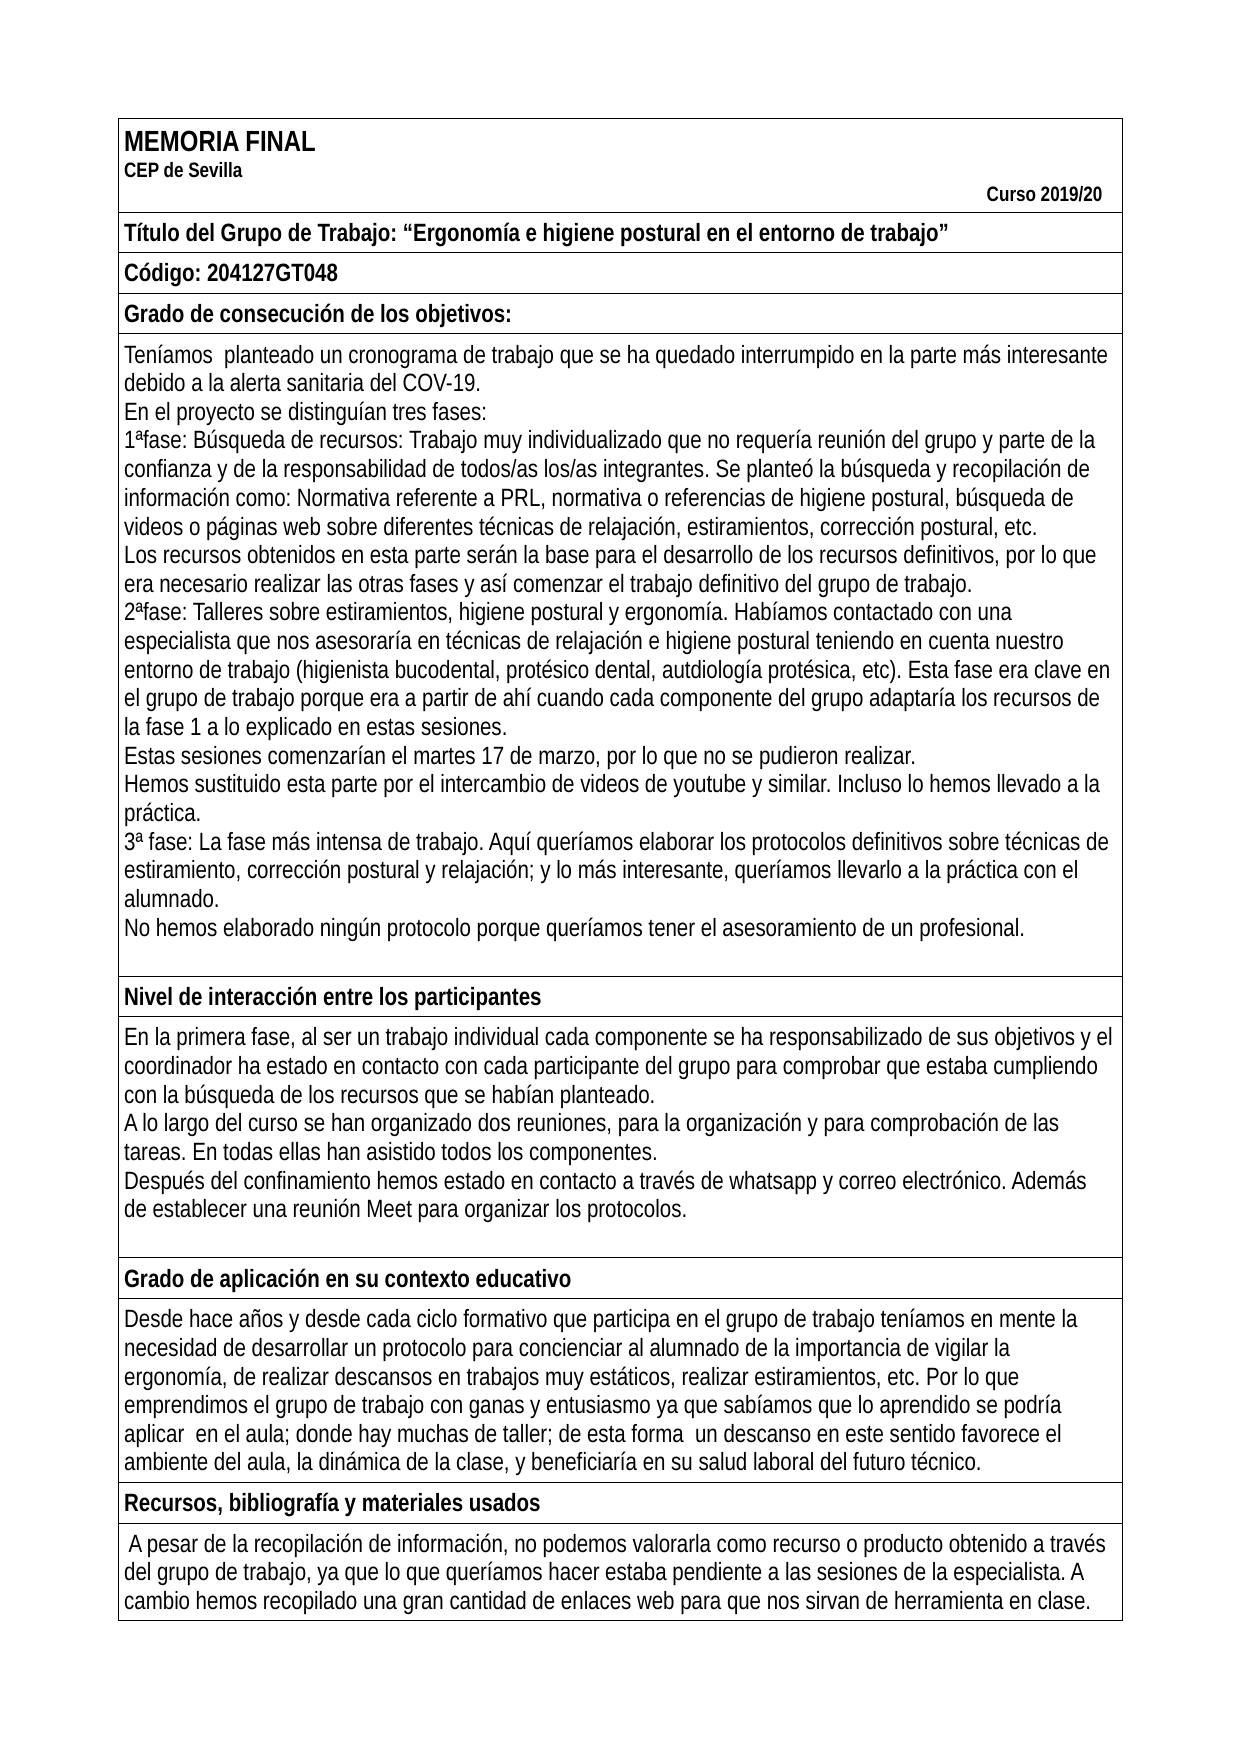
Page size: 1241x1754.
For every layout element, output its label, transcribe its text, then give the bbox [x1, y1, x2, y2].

table_cell Grado de consecución de los objetivos: [119, 294, 1122, 333]
table_cell A pesar de la recopilación de información, no podemos valorarla como recurso o producto obtenido a través del grupo de trabajo, ya que lo que queríamos hacer estaba pendiente a las sesiones de la especialista. A cambio hemos recopilado una gran cantidad de enlaces web para que nos sirvan de herramienta en clase. [119, 1524, 1122, 1620]
table_header MEMORIA FINAL CEP de Sevilla Curso 2019/20 [119, 119, 1122, 211]
table_cell Título del Grupo de Trabajo: “Ergonomía e higiene postural en el entorno de trabajo” [119, 213, 1122, 252]
table_cell Grado de aplicación en su contexto educativo [119, 1258, 1122, 1298]
table_cell Teníamos planteado un cronograma de trabajo que se ha quedado interrumpido en la parte más interesante debido a la alerta sanitaria del COV-19. En el proyecto se distinguían tres fases: 1ªfase: Búsqueda de recursos: Trabajo muy individualizado que no requería reunión del grupo y parte de la confianza y de la responsabilidad de todos/as los/as integrantes. Se planteó la búsqueda y recopilación de información como: Normativa referente a PRL, normativa o referencias de higiene postural, búsqueda de videos o páginas web sobre diferentes técnicas de relajación, estiramientos, corrección postural, etc. Los recursos obtenidos en esta parte serán la base para el desarrollo de los recursos definitivos, por lo que era necesario realizar las otras fases y así comenzar el trabajo definitivo del grupo de trabajo. 2ªfase: Talleres sobre estiramientos, higiene postural y ergonomía. Habíamos contactado con una especialista que nos asesoraría en técnicas de relajación e higiene postural teniendo en cuenta nuestro entorno de trabajo (higienista bucodental, protésico dental, autdiología protésica, etc). Esta fase era clave en el grupo de trabajo porque era a partir de ahí cuando cada componente del grupo adaptaría los recursos de la fase 1 a lo explicado en estas sesiones. Estas sesiones comenzarían el martes 17 de marzo, por lo que no se pudieron realizar. Hemos sustituido esta parte por el intercambio de videos de youtube y similar. Incluso lo hemos llevado a la práctica. 3ª fase: La fase más intensa de trabajo. Aquí queríamos elaborar los protocolos definitivos sobre técnicas de estiramiento, corrección postural y relajación; y lo más interesante, queríamos llevarlo a la práctica con el alumnado. No hemos elaborado ningún protocolo porque queríamos tener el asesoramiento de un profesional. [119, 334, 1122, 976]
table_cell Recursos, bibliografía y materiales usados [119, 1483, 1122, 1522]
table_cell Nivel de interacción entre los participantes [119, 977, 1122, 1016]
table_cell En la primera fase, al ser un trabajo individual cada componente se ha responsabilizado de sus objetivos y el coordinador ha estado en contacto con cada participante del grupo para comprobar que estaba cumpliendo con la búsqueda de los recursos que se habían planteado. A lo largo del curso se han organizado dos reuniones, para la organización y para comprobación de las tareas. En todas ellas han asistido todos los componentes. Después del confinamiento hemos estado en contacto a través de whatsapp y correo electrónico. Además de establecer una reunión Meet para organizar los protocolos. [119, 1017, 1122, 1257]
table_cell Código: 204127GT048 [119, 253, 1122, 293]
table_cell Desde hace años y desde cada ciclo formativo que participa en el grupo de trabajo teníamos en mente la necesidad de desarrollar un protocolo para concienciar al alumnado de la importancia de vigilar la ergonomía, de realizar descansos en trabajos muy estáticos, realizar estiramientos, etc. Por lo que emprendimos el grupo de trabajo con ganas y entusiasmo ya que sabíamos que lo aprendido se podría aplicar en el aula; donde hay muchas de taller; de esta forma un descanso en este sentido favorece el ambiente del aula, la dinámica de la clase, y beneficiaría en su salud laboral del futuro técnico. [119, 1299, 1122, 1482]
